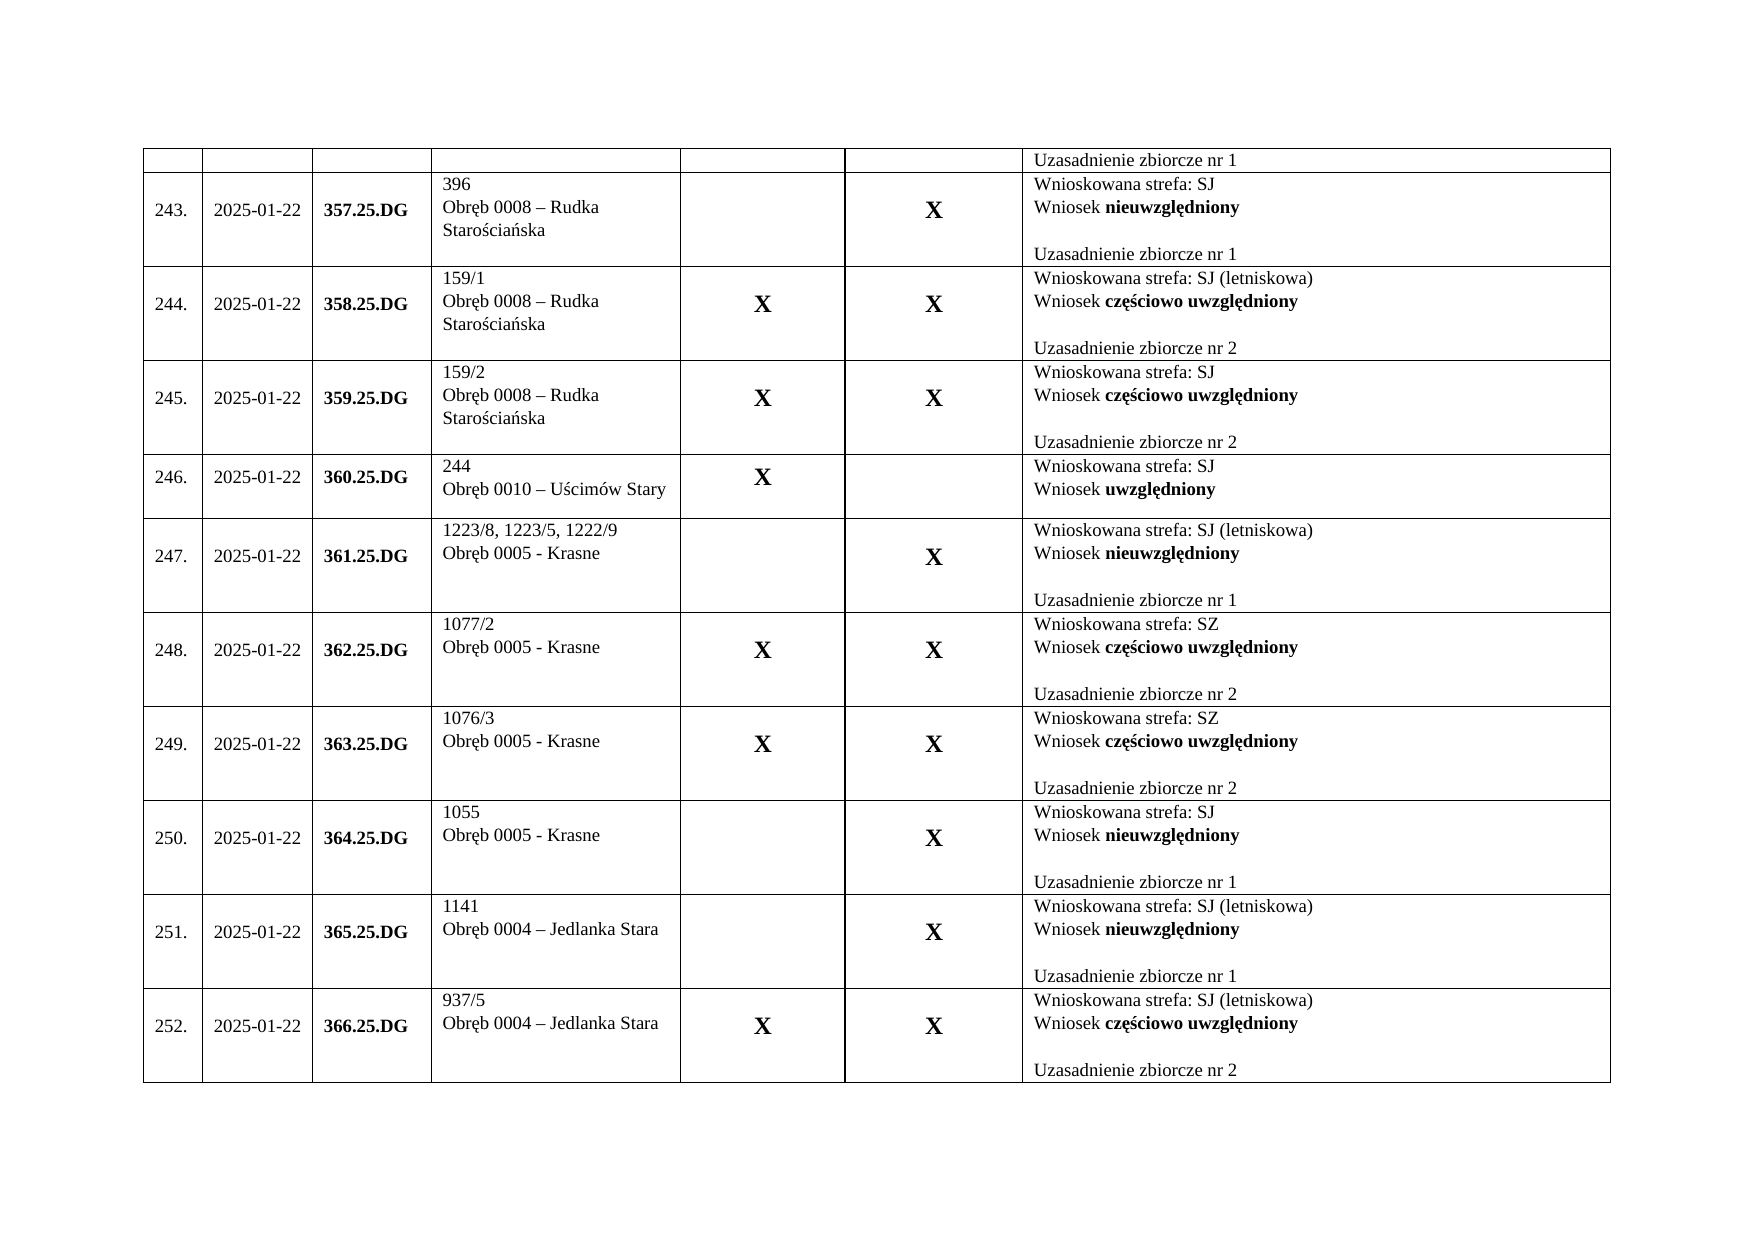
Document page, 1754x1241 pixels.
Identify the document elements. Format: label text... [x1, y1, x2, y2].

table_cell 365.25.DG [313, 895, 431, 988]
table_cell [432, 149, 680, 172]
table_cell X [846, 613, 1022, 706]
table_cell [681, 801, 844, 894]
table_cell 364.25.DG [313, 801, 431, 894]
table_cell [681, 895, 844, 988]
table_cell X [846, 267, 1022, 360]
table_cell 366.25.DG [313, 989, 431, 1082]
table_cell X [681, 707, 844, 800]
table_cell 2025-01-22 [203, 455, 312, 518]
table_cell 2025-01-22 [203, 173, 312, 266]
table_cell 249. [144, 707, 202, 800]
table_cell 245. [144, 361, 202, 454]
table_cell 2025-01-22 [203, 361, 312, 454]
table_cell X [681, 361, 844, 454]
table_cell 357.25.DG [313, 173, 431, 266]
table_cell X [681, 989, 844, 1082]
table_cell Wnioskowana strefa: SJ Wniosek nieuwzględniony Uzasadnienie zbiorcze nr 1 [1023, 173, 1610, 266]
table_cell [203, 149, 312, 172]
table_cell 244 Obręb 0010 – Uścimów Stary [432, 455, 680, 518]
table_cell 1141 Obręb 0004 – Jedlanka Stara [432, 895, 680, 988]
table_cell [681, 519, 844, 612]
table_cell [846, 149, 1022, 172]
table_cell 159/1 Obręb 0008 – Rudka Starościańska [432, 267, 680, 360]
table_cell X [846, 895, 1022, 988]
table_cell 1055 Obręb 0005 - Krasne [432, 801, 680, 894]
table_cell X [846, 707, 1022, 800]
table_cell 251. [144, 895, 202, 988]
table_cell Uzasadnienie zbiorcze nr 1 [1023, 149, 1610, 172]
table_cell 248. [144, 613, 202, 706]
table_cell Wnioskowana strefa: SZ Wniosek częściowo uwzględniony Uzasadnienie zbiorcze nr 2 [1023, 613, 1610, 706]
table_cell 1076/3 Obręb 0005 - Krasne [432, 707, 680, 800]
table_cell Wnioskowana strefa: SJ (letniskowa) Wniosek nieuwzględniony Uzasadnienie zbiorcze nr 1 [1023, 519, 1610, 612]
table_cell 252. [144, 989, 202, 1082]
table_cell X [681, 613, 844, 706]
table_cell 159/2 Obręb 0008 – Rudka Starościańska [432, 361, 680, 454]
table_cell 244. [144, 267, 202, 360]
table_cell 2025-01-22 [203, 519, 312, 612]
table_cell 359.25.DG [313, 361, 431, 454]
table_cell 2025-01-22 [203, 267, 312, 360]
table_cell Wnioskowana strefa: SJ (letniskowa) Wniosek częściowo uwzględniony Uzasadnienie zbiorcze nr 2 [1023, 267, 1610, 360]
table_cell [846, 455, 1022, 518]
table_cell 1223/8, 1223/5, 1222/9 Obręb 0005 - Krasne [432, 519, 680, 612]
table_cell 243. [144, 173, 202, 266]
table_cell [144, 149, 202, 172]
table_cell 396 Obręb 0008 – Rudka Starościańska [432, 173, 680, 266]
table_cell X [846, 801, 1022, 894]
table_cell X [846, 989, 1022, 1082]
table_cell 937/5 Obręb 0004 – Jedlanka Stara [432, 989, 680, 1082]
table_cell 358.25.DG [313, 267, 431, 360]
table_cell 247. [144, 519, 202, 612]
table_cell X [846, 519, 1022, 612]
table_cell 2025-01-22 [203, 989, 312, 1082]
table_cell 363.25.DG [313, 707, 431, 800]
table_cell [313, 149, 431, 172]
table_cell 250. [144, 801, 202, 894]
table_cell Wnioskowana strefa: SJ (letniskowa) Wniosek częściowo uwzględniony Uzasadnienie zbiorcze nr 2 [1023, 989, 1610, 1082]
table_cell 2025-01-22 [203, 707, 312, 800]
table_cell X [681, 455, 844, 518]
table_cell Wnioskowana strefa: SZ Wniosek częściowo uwzględniony Uzasadnienie zbiorcze nr 2 [1023, 707, 1610, 800]
table_cell 246. [144, 455, 202, 518]
table_cell [681, 149, 844, 172]
table_cell 2025-01-22 [203, 613, 312, 706]
table_cell 1077/2 Obręb 0005 - Krasne [432, 613, 680, 706]
table_cell 361.25.DG [313, 519, 431, 612]
table_cell Wnioskowana strefa: SJ (letniskowa) Wniosek nieuwzględniony Uzasadnienie zbiorcze nr 1 [1023, 895, 1610, 988]
table_cell X [681, 267, 844, 360]
table_cell 2025-01-22 [203, 801, 312, 894]
table_cell [681, 173, 844, 266]
table_cell X [846, 173, 1022, 266]
table_cell 362.25.DG [313, 613, 431, 706]
table_cell Wnioskowana strefa: SJ Wniosek nieuwzględniony Uzasadnienie zbiorcze nr 1 [1023, 801, 1610, 894]
table_cell X [846, 361, 1022, 454]
table_cell Wnioskowana strefa: SJ Wniosek częściowo uwzględniony Uzasadnienie zbiorcze nr 2 [1023, 361, 1610, 454]
table_cell Wnioskowana strefa: SJ Wniosek uwzględniony [1023, 455, 1610, 518]
table_cell 2025-01-22 [203, 895, 312, 988]
table_cell 360.25.DG [313, 455, 431, 518]
